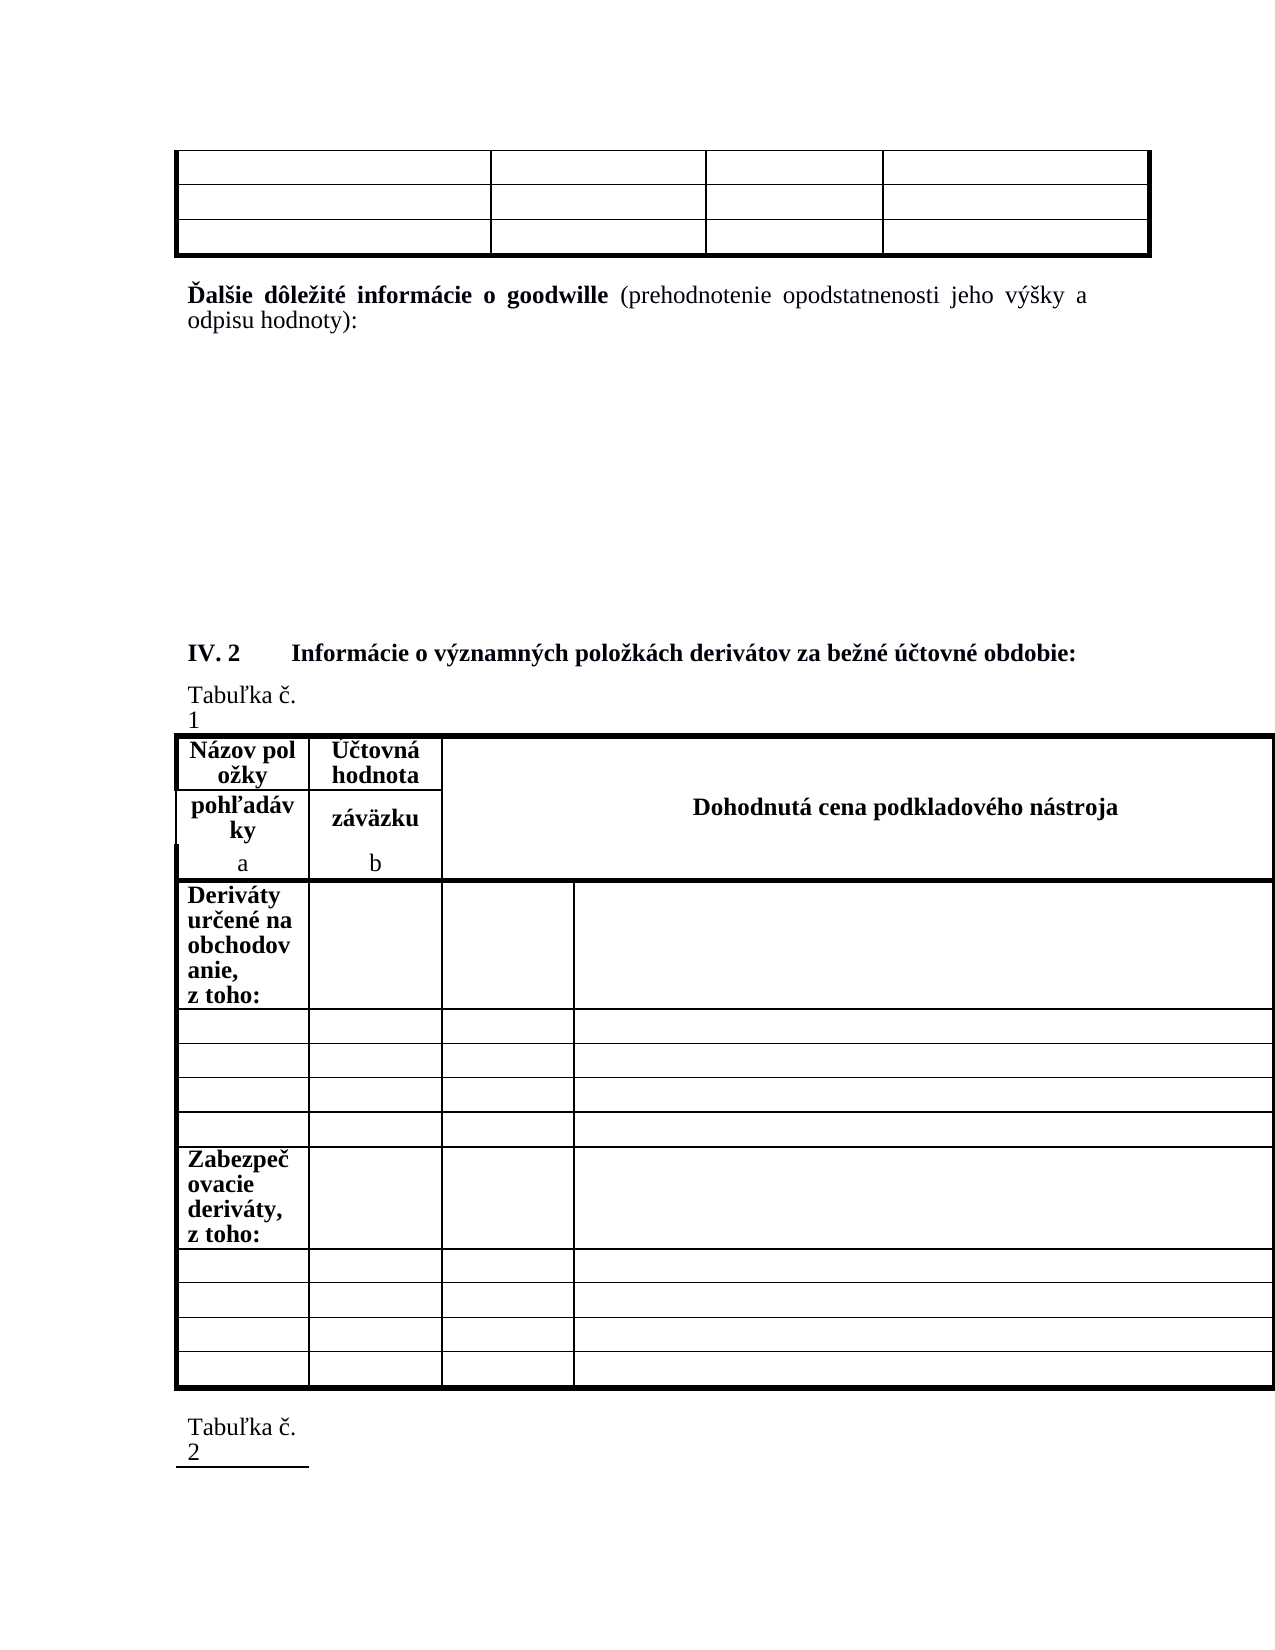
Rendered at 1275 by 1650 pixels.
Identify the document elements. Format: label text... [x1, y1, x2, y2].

table_header [309, 683, 442, 733]
table_header [898, 683, 1129, 733]
table_header [649, 683, 836, 733]
table_cell [443, 883, 573, 1008]
table_cell [492, 151, 705, 184]
table_cell [310, 1250, 441, 1282]
table_cell [575, 1010, 1272, 1043]
table_cell [179, 1283, 308, 1317]
table_cell [310, 1283, 441, 1317]
table_cell [575, 1113, 1272, 1146]
table_cell [179, 1318, 308, 1351]
table_cell b [310, 844, 441, 878]
table_cell [443, 1078, 573, 1111]
table_cell [179, 1078, 308, 1111]
table_cell [492, 220, 705, 253]
table_cell [443, 1113, 573, 1146]
table_cell [575, 1044, 1272, 1077]
table_cell [575, 1078, 1272, 1111]
table_cell a [179, 844, 308, 878]
text IV. 2 Informácie o významných položkách derivátov za bežné účtovné obdobie: [187, 642, 1087, 667]
table_cell [179, 1250, 308, 1282]
table_cell [310, 1352, 441, 1385]
table_cell Tabuľka č. 2 [176, 1391, 309, 1466]
table_cell [707, 151, 882, 184]
table_cell [707, 185, 882, 219]
table_cell [179, 151, 490, 184]
table_header [442, 683, 612, 733]
table_cell [179, 1044, 308, 1077]
table_cell [781, 1391, 976, 1466]
table_cell [575, 1148, 1272, 1248]
table_cell Deriváty určené na obchodovanie, z toho: [179, 883, 308, 1008]
table_cell [309, 1391, 494, 1466]
table_cell [310, 1010, 441, 1043]
table_cell [575, 1352, 1272, 1385]
table_cell Účtovná hodnota [310, 739, 441, 788]
table_cell [443, 1283, 573, 1317]
table_cell [310, 1044, 441, 1077]
table_cell [443, 1318, 573, 1351]
table_cell [179, 1010, 308, 1043]
table_cell [575, 1318, 1272, 1351]
table_cell [707, 220, 882, 253]
table_cell [310, 883, 441, 1008]
table_cell [976, 1391, 1040, 1466]
table_cell Zabezpečovacie deriváty, z toho: [179, 1148, 308, 1248]
table_cell [575, 1283, 1272, 1317]
table_header [1231, 683, 1275, 733]
table_cell [1040, 1391, 1231, 1466]
table_cell Dohodnutá cena podkladového nástroja [443, 739, 1272, 878]
table_header [1129, 683, 1231, 733]
table_cell [179, 1352, 308, 1385]
table_cell [884, 185, 1147, 219]
table_cell [310, 1318, 441, 1351]
table_cell [179, 220, 490, 253]
table_cell [492, 185, 705, 219]
table_cell [179, 185, 490, 219]
table_cell [443, 1010, 573, 1043]
table_cell [1231, 1391, 1275, 1466]
table_cell [443, 1352, 573, 1385]
table_cell [310, 1113, 441, 1146]
table_cell záväzku [310, 791, 441, 844]
table_cell [310, 1078, 441, 1111]
table_header [836, 683, 898, 733]
table_cell [443, 1044, 573, 1077]
table_cell [310, 1148, 441, 1248]
table_cell [884, 220, 1147, 253]
table_cell [575, 883, 1272, 1008]
text Ďalšie dôležité informácie o goodwille (prehodnotenie opodstatnenosti jeho výšky a odpisu hodnoty): [187, 283, 1087, 333]
table_cell [179, 1113, 308, 1146]
table_header Tabuľka č. 1 [176, 683, 309, 733]
table_cell [443, 1250, 573, 1282]
table_cell Názov položky [179, 739, 308, 788]
table_header [612, 683, 648, 733]
table_cell [494, 1391, 612, 1466]
table_cell [722, 1391, 781, 1466]
table_cell pohľadávky [177, 791, 308, 844]
table_cell [612, 1391, 722, 1466]
table_cell [575, 1250, 1272, 1282]
table_cell [443, 1148, 573, 1248]
table_cell [884, 151, 1147, 184]
